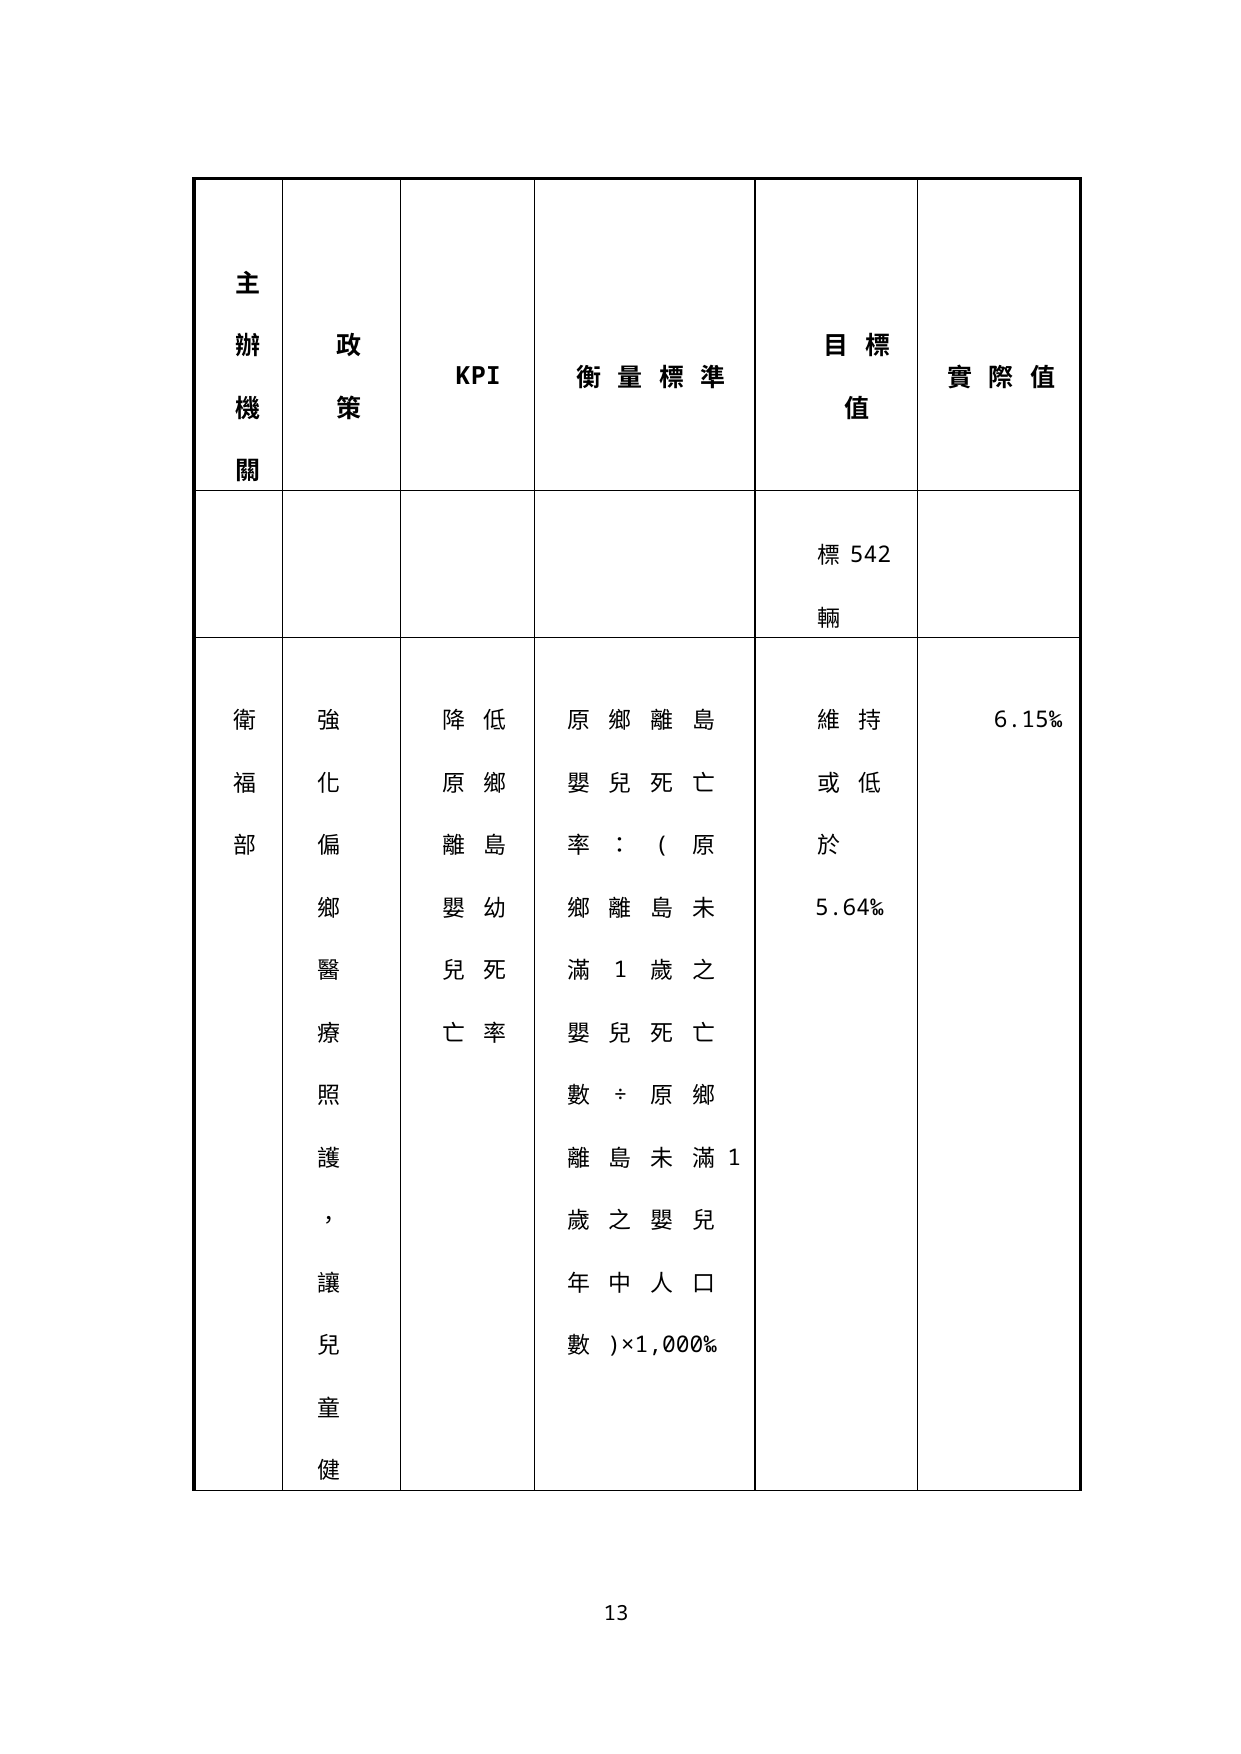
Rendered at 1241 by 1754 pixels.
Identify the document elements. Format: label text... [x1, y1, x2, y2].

table_header 政策 [283, 180, 400, 490]
table_cell [918, 491, 1079, 637]
table_cell [196, 491, 282, 637]
table_header 實際值 [918, 180, 1079, 490]
table_cell 降低原鄉離島嬰幼兒死亡率 [401, 638, 534, 1490]
table_header 目標值 [756, 180, 917, 490]
table_cell 強化偏鄉醫療照護，讓兒童健 [283, 638, 400, 1490]
table_header 主辦 機關 [196, 180, 282, 490]
table_cell 維持或低於5.64‰ [756, 638, 917, 1490]
table_header KPI [401, 180, 534, 490]
table_cell 標542輛 [756, 491, 917, 637]
table_cell [283, 491, 400, 637]
table_cell 6.15‰ [918, 638, 1079, 1490]
table_cell [401, 491, 534, 637]
table_cell 衛福部 [196, 638, 282, 1490]
table_cell [535, 491, 754, 637]
table_header 衡量標準 [535, 180, 754, 490]
table_cell 原鄉離島嬰兒死亡率：(原鄉離島未滿1歲之嬰兒死亡數÷原鄉離島未滿1歲之嬰兒年中人口數)×1,000‰ [535, 638, 754, 1490]
